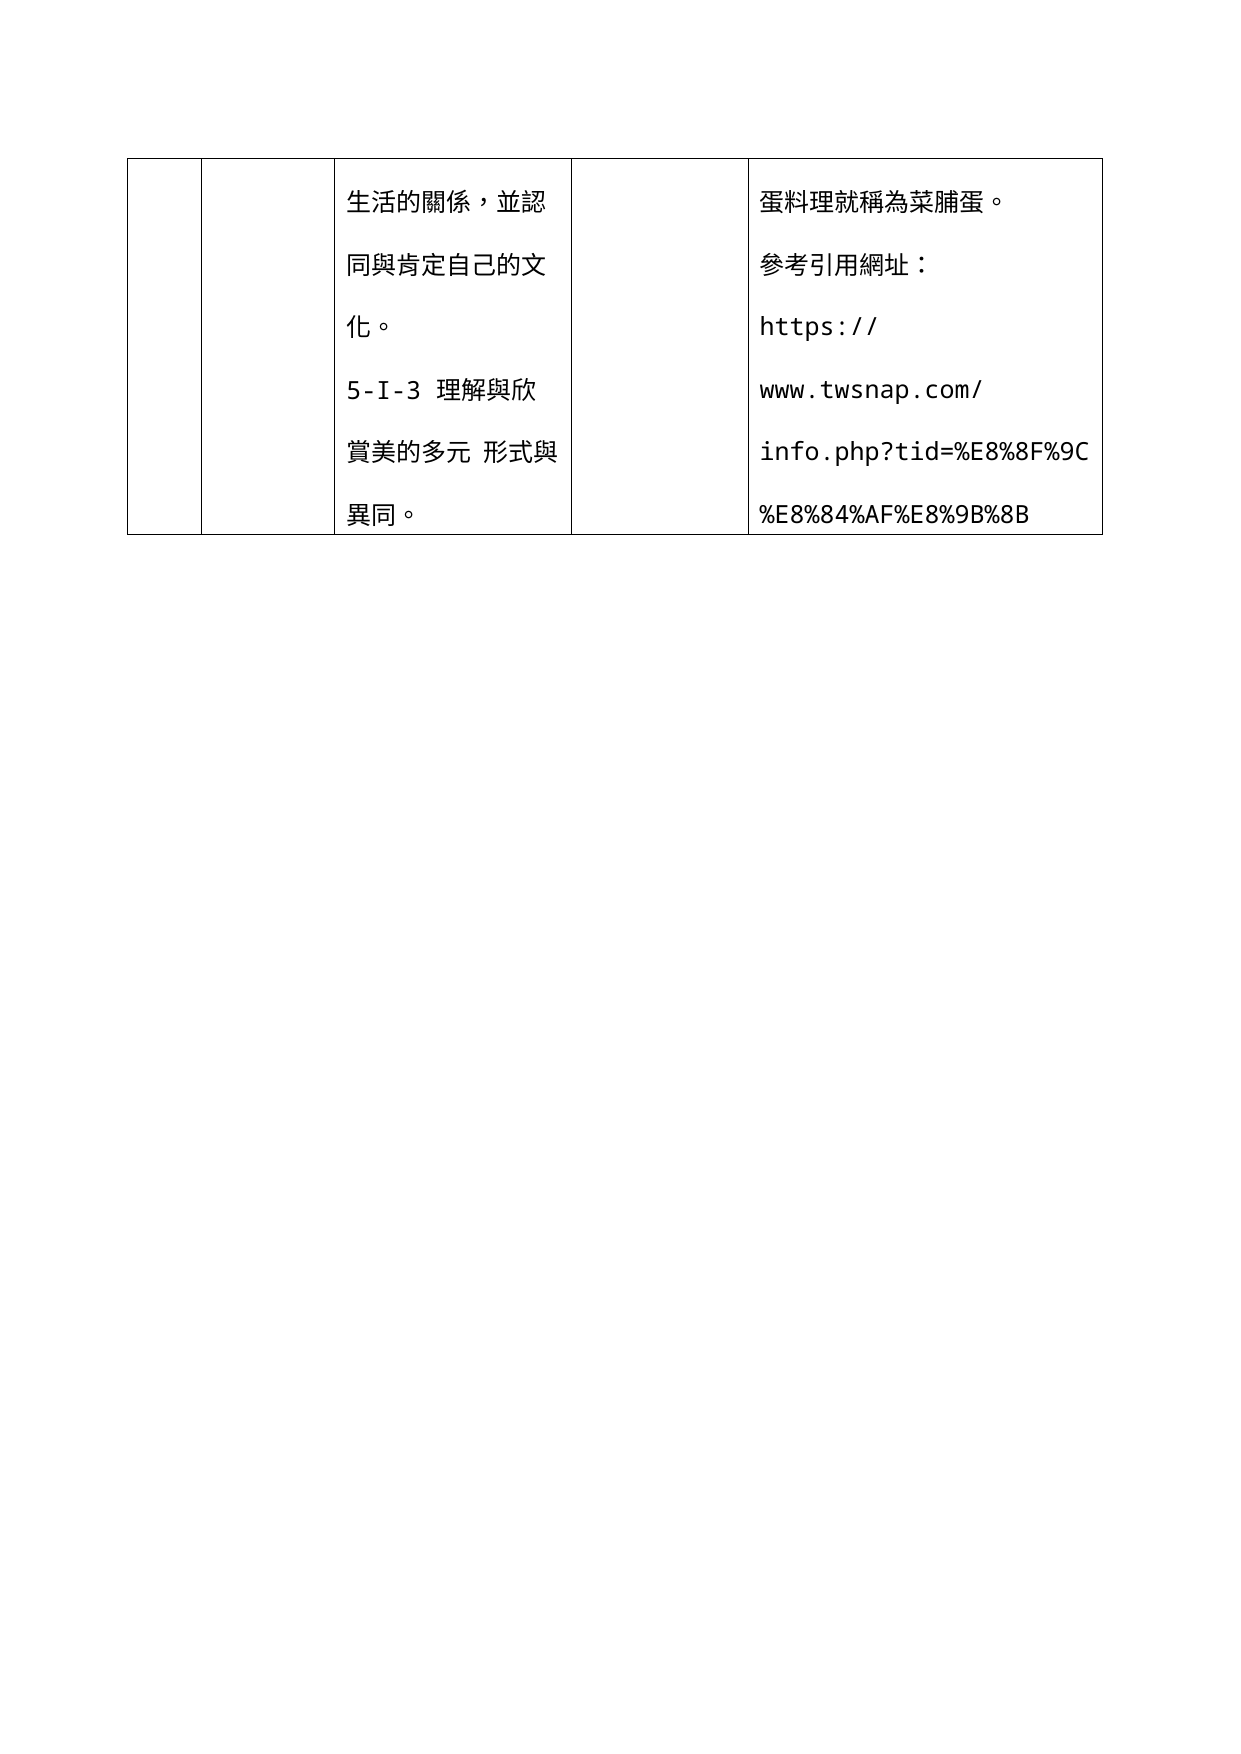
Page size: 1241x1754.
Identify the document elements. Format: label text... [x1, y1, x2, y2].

table_cell [572, 159, 748, 534]
table_cell [202, 159, 334, 534]
table_cell 蛋料理就稱為菜脯蛋。 參考引用網址： https://www.twsnap.com/info.php?tid=%E8%8F%9C%E8%84%AF%E8%9B%8B [749, 159, 1102, 534]
table_cell 生活的關係，並認同與肯定自己的文化。 5-I-3 理解與欣賞美的多元 形式與異同。 [335, 159, 571, 534]
table_cell [128, 159, 201, 534]
